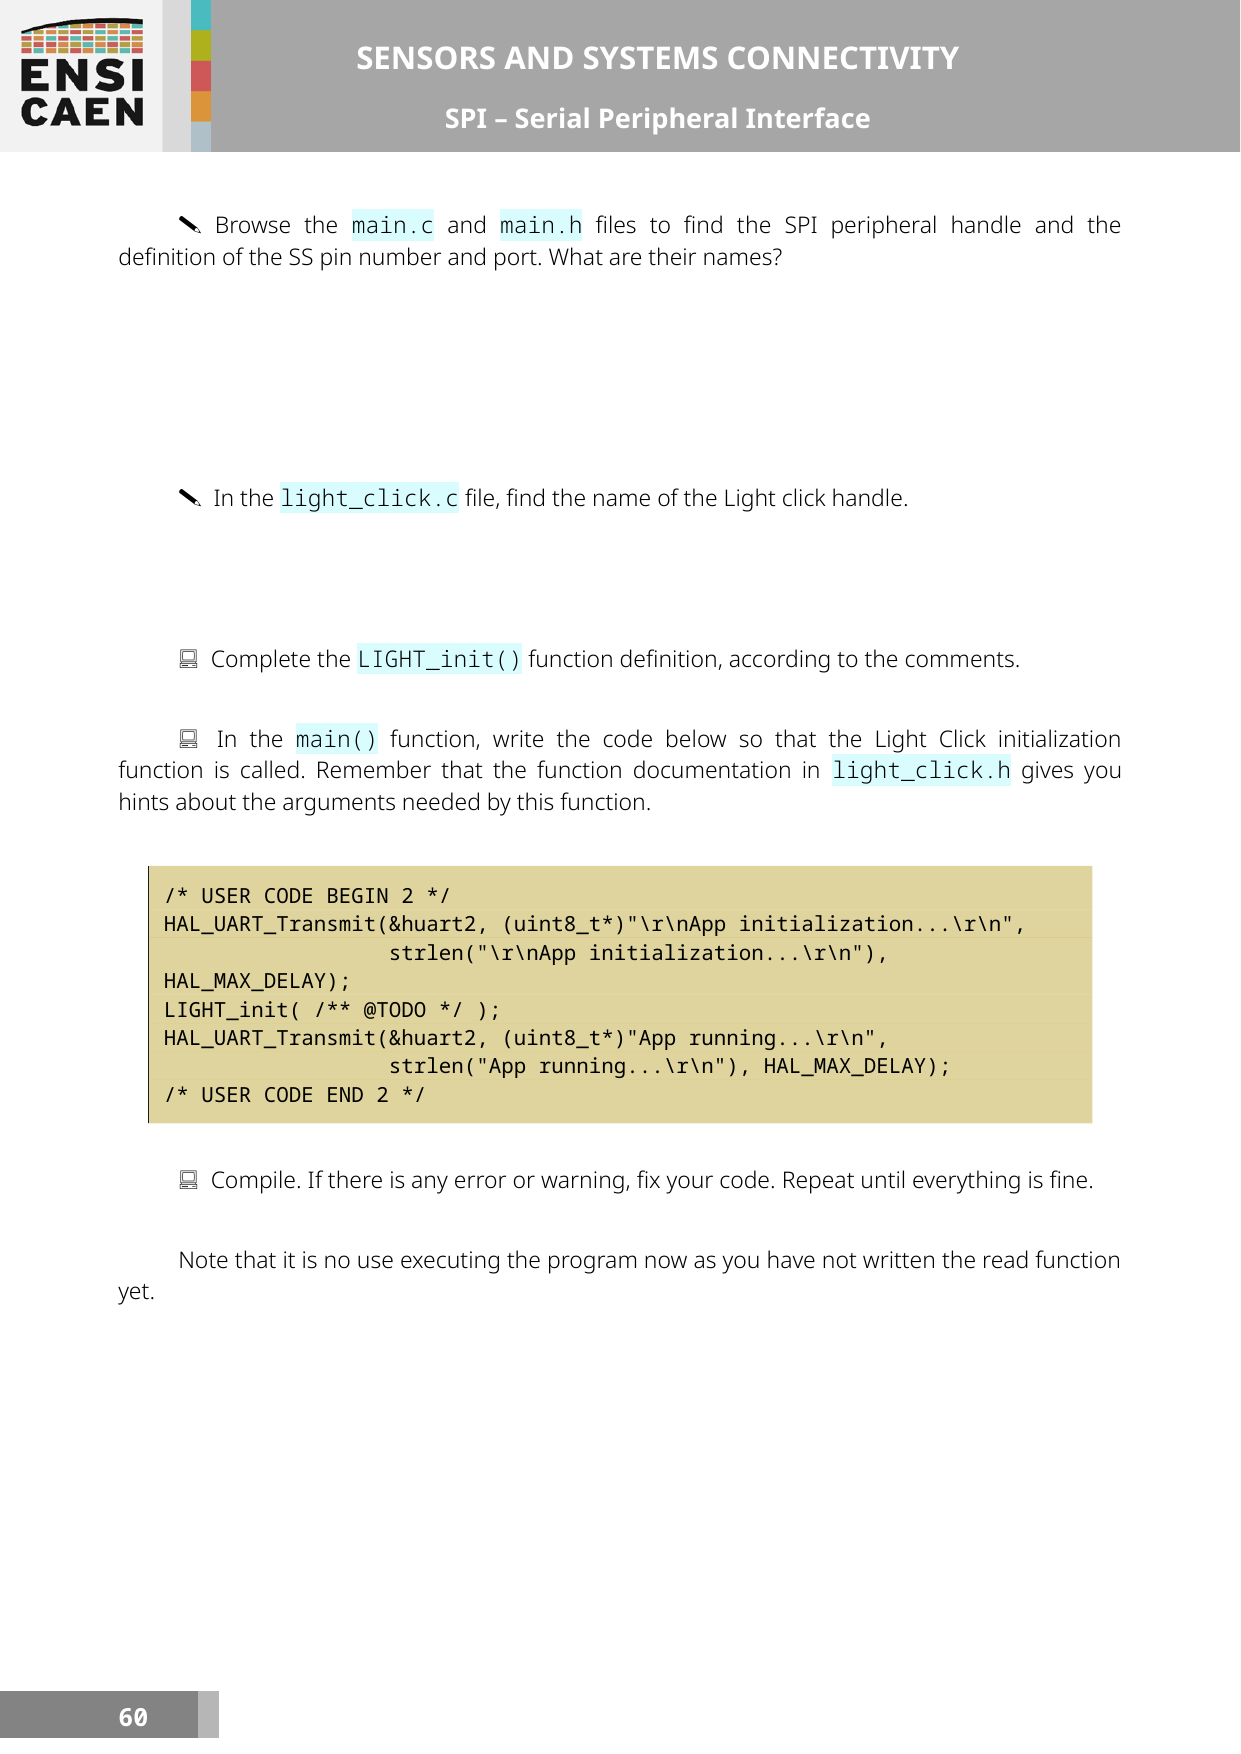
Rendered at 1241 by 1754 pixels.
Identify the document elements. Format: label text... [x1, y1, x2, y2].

picture [0, 1691, 219, 1738]
text  In the light_click.c file, find the name of the Light click handle. [459, 482, 1122, 513]
text strlen("App running...\r\n"), HAL_MAX_DELAY); [149, 1052, 1092, 1080]
text HAL_UART_Transmit(&huart2, (uint8_t*)"App running...\r\n", [149, 1023, 1092, 1052]
text LIGHT_init( /** @TODO */ ); [149, 995, 1092, 1023]
text  Compile. If there is any error or warning, fix your code. Repeat until everything is fine. [118, 1164, 1122, 1195]
text  In the light_click.c file, find the name of the Light click handle. [118, 482, 280, 513]
text  Browse the main.c and main.h files to find the SPI peripheral handle and the definition of the SS pin number and port. What are their names? [118, 209, 1122, 272]
text  Complete the LIGHT_init() function definition, according to the comments. [522, 643, 1122, 674]
text /* USER CODE END 2 */ [149, 1080, 1092, 1123]
text HAL_UART_Transmit(&huart2, (uint8_t*)"\r\nApp initialization...\r\n", [149, 909, 1092, 938]
text Note that it is no use executing the program now as you have not written the read function yet. [118, 1244, 1122, 1307]
text  Complete the LIGHT_init() function definition, according to the comments. [118, 643, 357, 674]
text /* USER CODE BEGIN 2 */ [149, 866, 1092, 909]
text strlen("\r\nApp initialization...\r\n"), HAL_MAX_DELAY); [149, 938, 1092, 995]
text  In the main() function, write the code below so that the Light Click initialization function is called. Remember that the function documentation in light_click.h gives you hints about the arguments needed by this function. [118, 723, 1122, 817]
picture [0, 0, 1241, 152]
